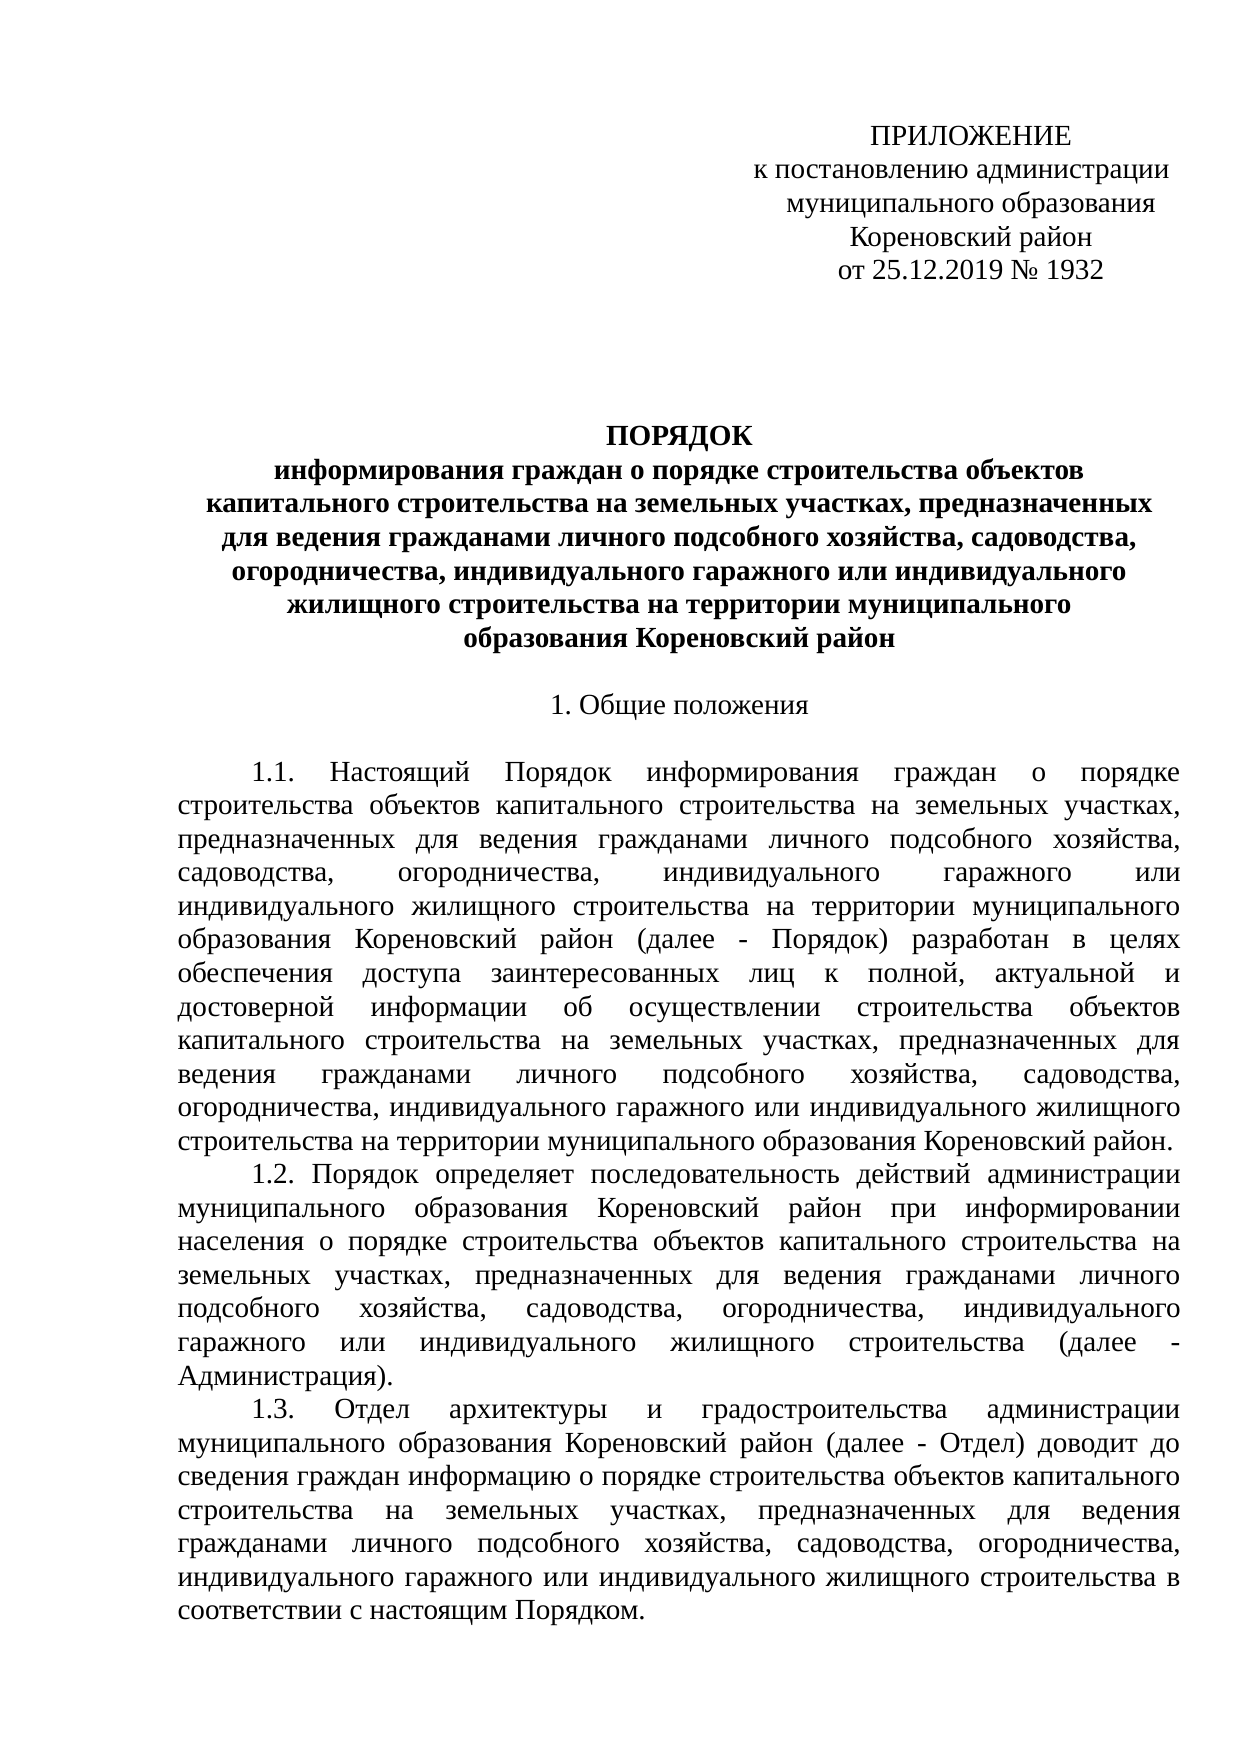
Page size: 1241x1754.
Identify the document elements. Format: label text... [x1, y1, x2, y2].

text ПРИЛОЖЕНИЕ [177, 118, 1181, 152]
text от 25.12.2019 № 1932 [177, 252, 1181, 286]
text образования Кореновский район [177, 620, 1181, 653]
text ПОРЯДОК [177, 418, 1181, 452]
text информирования граждан о порядке строительства объектов [177, 452, 1181, 486]
text 1.2. Порядок определяет последовательность действий администрации муниципального образования Кореновский район при информировании населения о порядке строительства объектов капитального строительства на земельных участках, предназначенных для ведения гражданами личного подсобного хозяйства, садоводства, огородничества, индивидуального гаражного или индивидуального жилищного строительства (далее - Администрация). [177, 1156, 1181, 1391]
text 1.3. Отдел архитектуры и градостроительства администрации муниципального образования Кореновский район (далее - Отдел) доводит до сведения граждан информацию о порядке строительства объектов капитального строительства на земельных участках, предназначенных для ведения гражданами личного подсобного хозяйства, садоводства, огородничества, индивидуального гаражного или индивидуального жилищного строительства в соответствии с настоящим Порядком. [177, 1391, 1181, 1626]
text капитального строительства на земельных участках, предназначенных [177, 486, 1181, 519]
text 1. Общие положения [177, 687, 1181, 720]
text для ведения гражданами личного подсобного хозяйства, садоводства, огородничества, индивидуального гаражного или индивидуального жилищного строительства на территории муниципального [177, 519, 1181, 620]
text Кореновский район [177, 219, 1181, 252]
text 1.1. Настоящий Порядок информирования граждан о порядке строительства объектов капитального строительства на земельных участках, предназначенных для ведения гражданами личного подсобного хозяйства, садоводства, огородничества, индивидуального гаражного или индивидуального жилищного строительства на территории муниципального образования Кореновский район (далее - Порядок) разработан в целях обеспечения доступа заинтересованных лиц к полной, актуальной и достоверной информации об осуществлении строительства объектов капитального строительства на земельных участках, предназначенных для ведения гражданами личного подсобного хозяйства, садоводства, огородничества, индивидуального гаражного или индивидуального жилищного строительства на территории муниципального образования Кореновский район. [177, 754, 1181, 1156]
text муниципального образования [177, 185, 1181, 219]
text к постановлению администрации [177, 152, 1181, 185]
